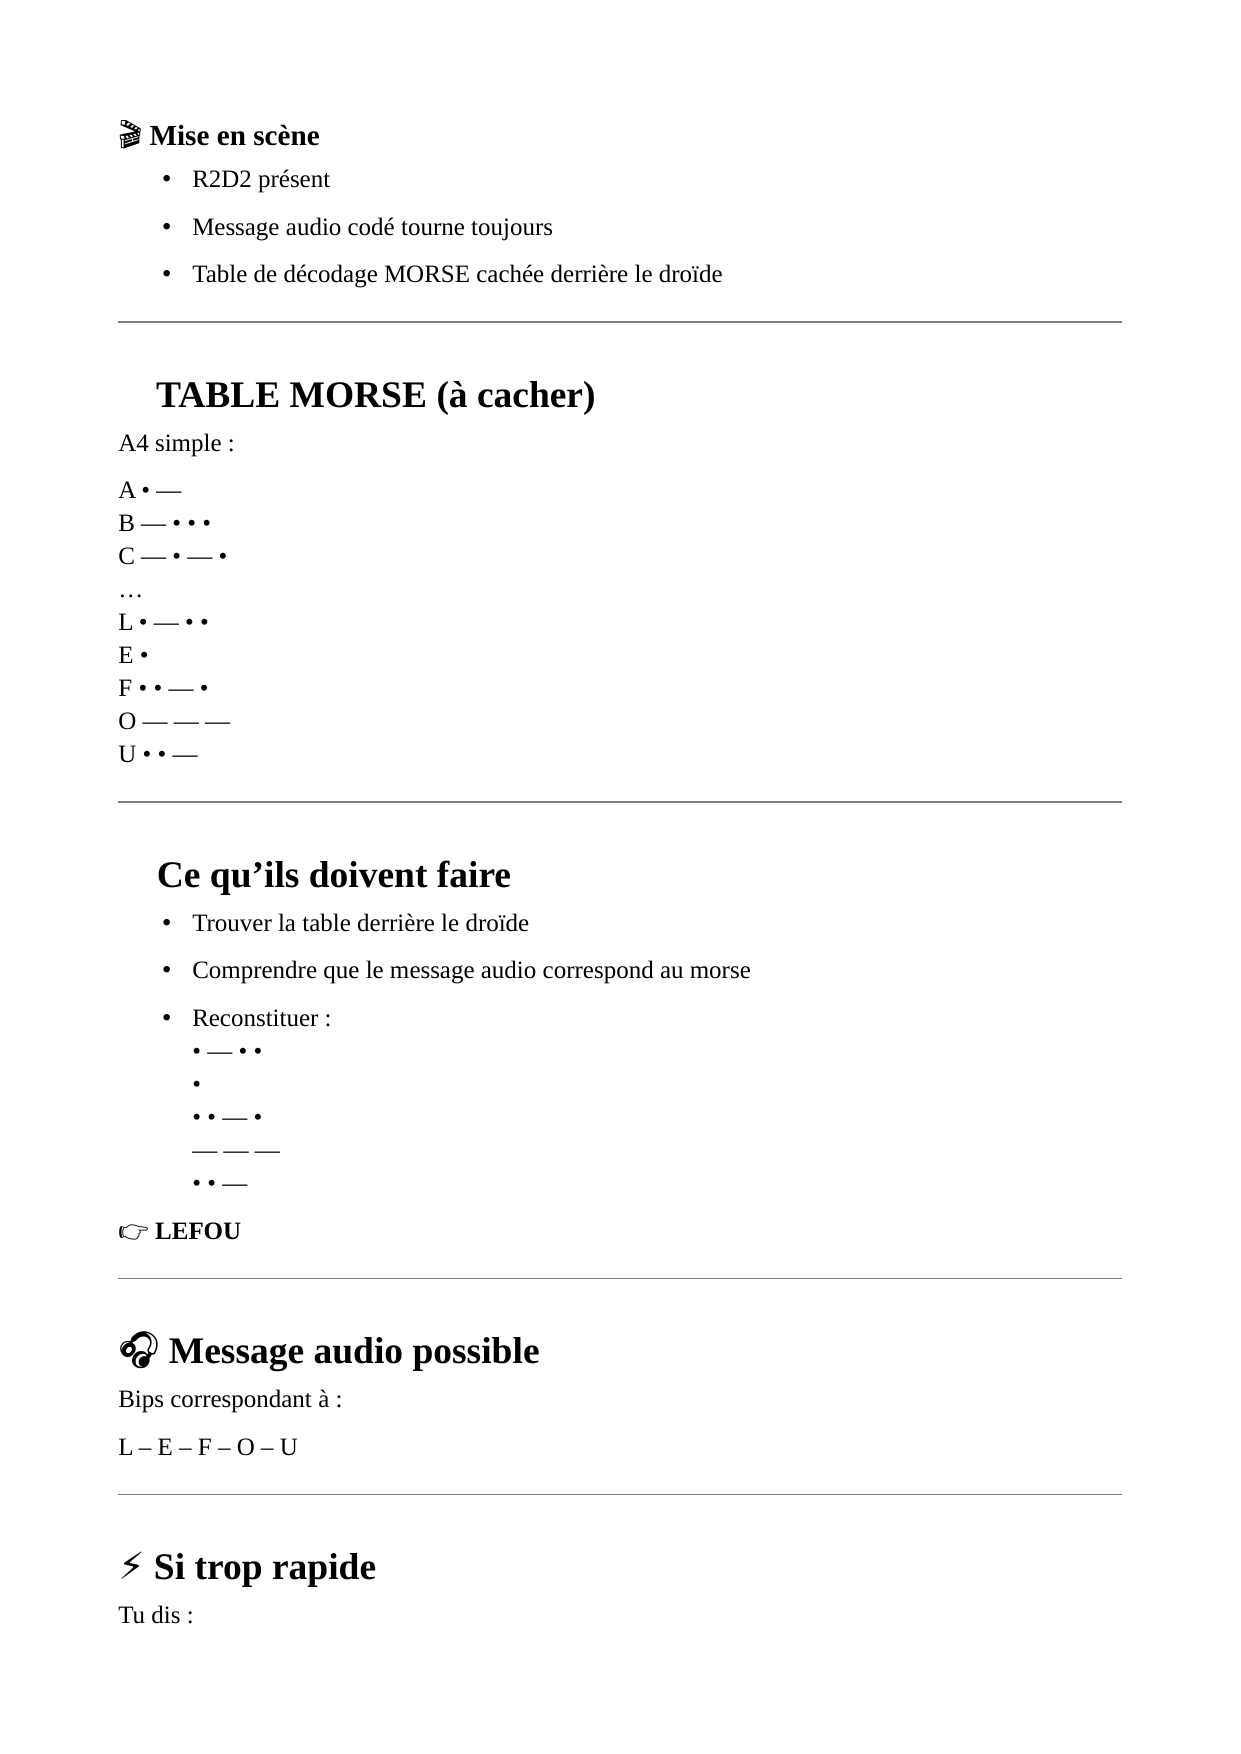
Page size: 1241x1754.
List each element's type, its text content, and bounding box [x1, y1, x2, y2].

subtitle 🎬 Mise en scène [118, 118, 1122, 152]
text Bips correspondant à : [118, 1384, 1122, 1413]
list Table de décodage MORSE cachée derrière le droïde [162, 259, 1122, 288]
subtitle 🎯 Ce qu’ils doivent faire [118, 852, 1122, 895]
list Comprendre que le message audio correspond au morse [162, 955, 1122, 984]
text Tu dis : [118, 1600, 1122, 1629]
text L – E – F – O – U [118, 1432, 1122, 1460]
subtitle ⚡ Si trop rapide [118, 1544, 1122, 1587]
text A4 simple : [118, 428, 1122, 456]
subtitle 🎧 Message audio possible [118, 1328, 1122, 1372]
subtitle 📄 TABLE MORSE (à cacher) [118, 372, 1122, 415]
list Trouver la table derrière le droïde [162, 908, 1122, 937]
text 👉 LEFOU [118, 1216, 1122, 1244]
text A • — B — • • • C — • — • … L • — • • E • F • • — • O — — — U • • — [118, 475, 1122, 768]
list Reconstituer : • — • • • • • — • — — — • • — [162, 1003, 1122, 1197]
list R2D2 présent [162, 164, 1122, 193]
list Message audio codé tourne toujours [162, 212, 1122, 241]
